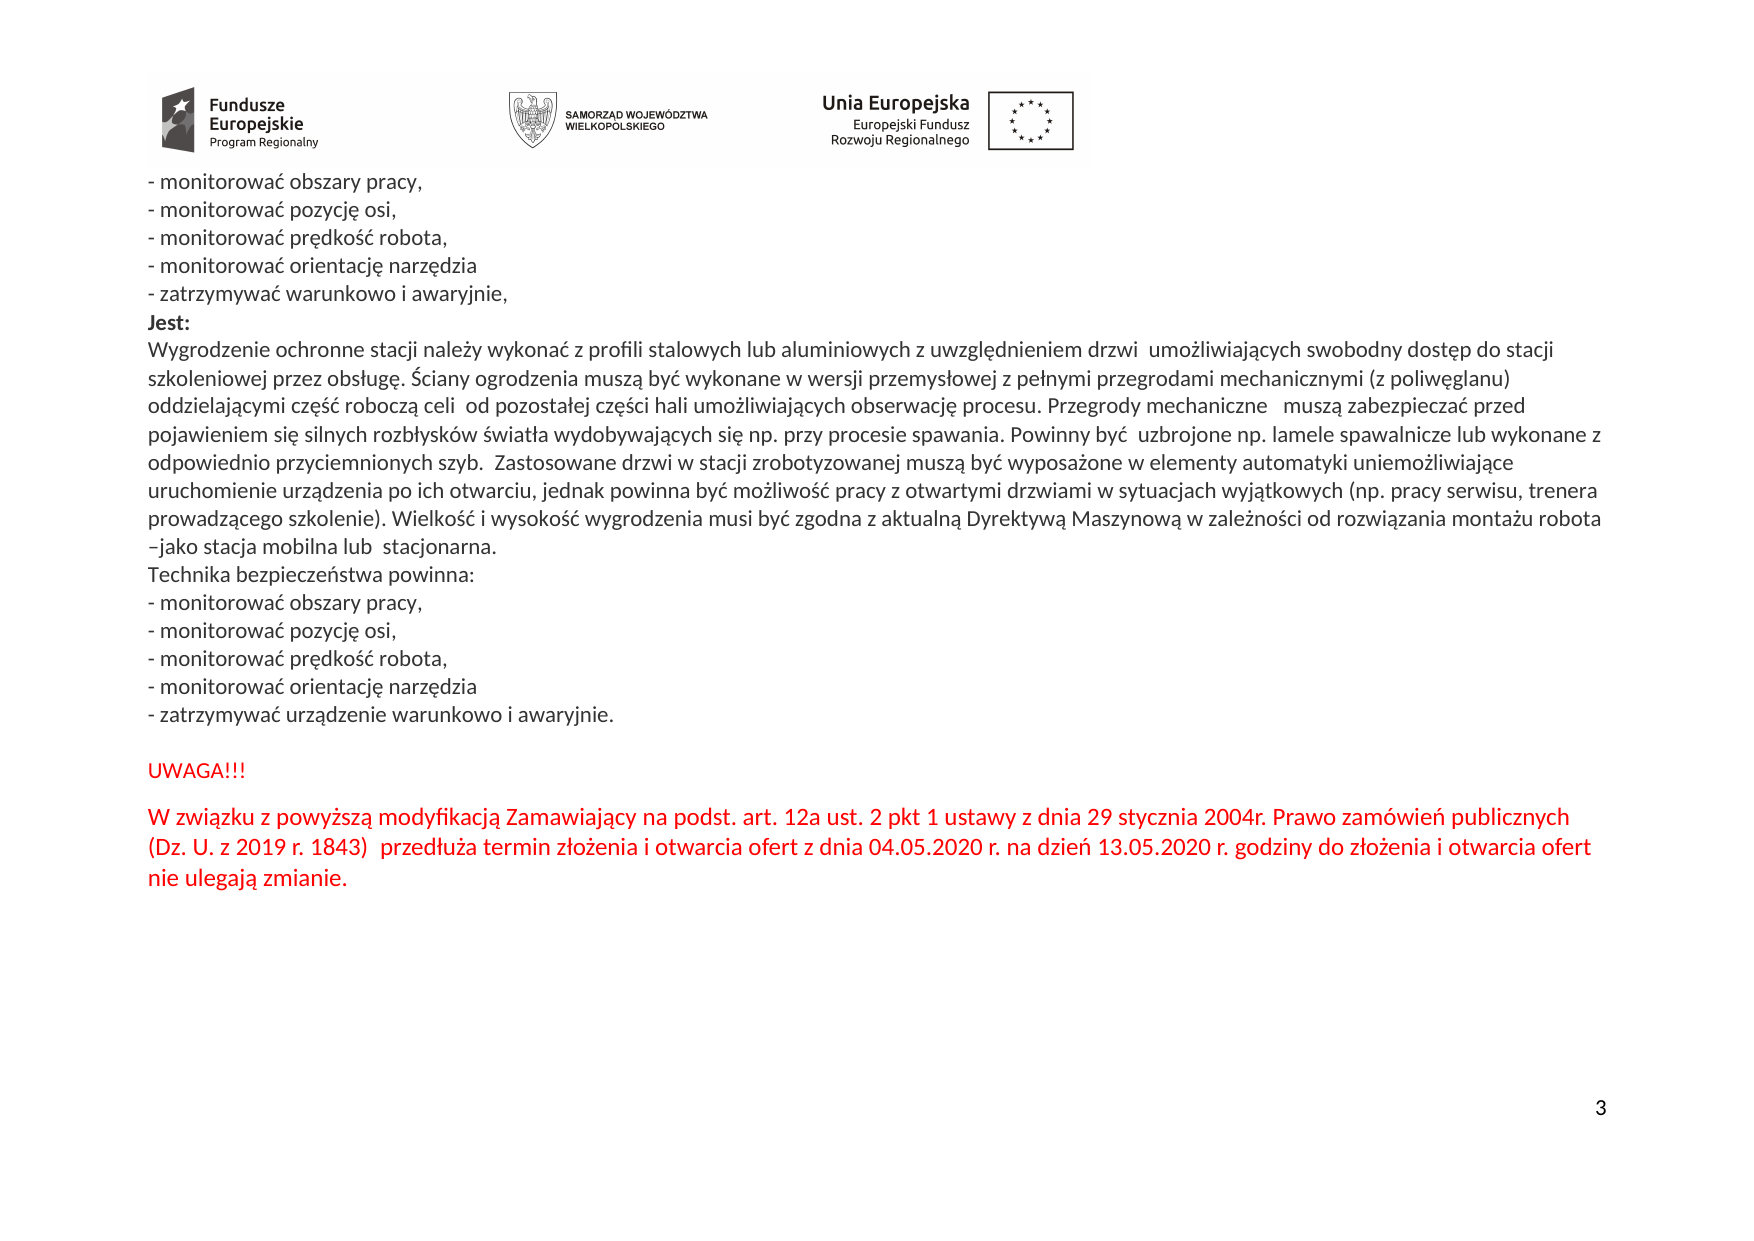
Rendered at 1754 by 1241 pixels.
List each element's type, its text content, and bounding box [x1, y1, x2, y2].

text UWAGA!!! [148, 756, 1606, 784]
text Technika bezpieczeństwa powinna: [148, 560, 1606, 588]
text Jest: [148, 308, 1606, 336]
text - monitorować pozycję osi, [148, 616, 1606, 644]
text - monitorować prędkość robota, [148, 644, 1606, 672]
text - monitorować orientację narzędzia [148, 252, 1606, 279]
text - monitorować orientację narzędzia [148, 672, 1606, 700]
text - monitorować obszary pracy, [148, 167, 1606, 196]
text - zatrzymywać urządzenie warunkowo i awaryjnie. [148, 700, 1606, 728]
text W związku z powyższą modyfikacją Zamawiający na podst. art. 12a ust. 2 pkt 1 ustawy z dnia 29 stycznia 2004r. Prawo zamówień publicznych (Dz. U. z 2019 r. 1843) przedłuża termin złożenia i otwarcia ofert z dnia 04.05.2020 r. na dzień 13.05.2020 r. godziny do złożenia i otwarcia ofert nie ulegają zmianie. [148, 801, 1606, 892]
text Wygrodzenie ochronne stacji należy wykonać z profili stalowych lub aluminiowych z uwzględnieniem drzwi umożliwiających swobodny dostęp do stacji szkoleniowej przez obsługę. Ściany ogrodzenia muszą być wykonane w wersji przemysłowej z pełnymi przegrodami mechanicznymi (z poliwęglanu) oddzielającymi część roboczą celi od pozostałej części hali umożliwiających obserwację procesu. Przegrody mechaniczne muszą zabezpieczać przed pojawieniem się silnych rozbłysków światła wydobywających się np. przy procesie spawania. Powinny być uzbrojone np. lamele spawalnicze lub wykonane z odpowiednio przyciemnionych szyb. Zastosowane drzwi w stacji zrobotyzowanej muszą być wyposażone w elementy automatyki uniemożliwiające uruchomienie urządzenia po ich otwarciu, jednak powinna być możliwość pracy z otwartymi drzwiami w sytuacjach wyjątkowych (np. pracy serwisu, trenera prowadzącego szkolenie). Wielkość i wysokość wygrodzenia musi być zgodna z aktualną Dyrektywą Maszynową w zależności od rozwiązania montażu robota –jako stacja mobilna lub stacjonarna. [148, 336, 1606, 560]
text - monitorować obszary pracy, [148, 588, 1606, 616]
text - monitorować pozycję osi, [148, 196, 1606, 223]
text - monitorować prędkość robota, [148, 223, 1606, 252]
text - zatrzymywać warunkowo i awaryjnie, [148, 279, 1606, 308]
